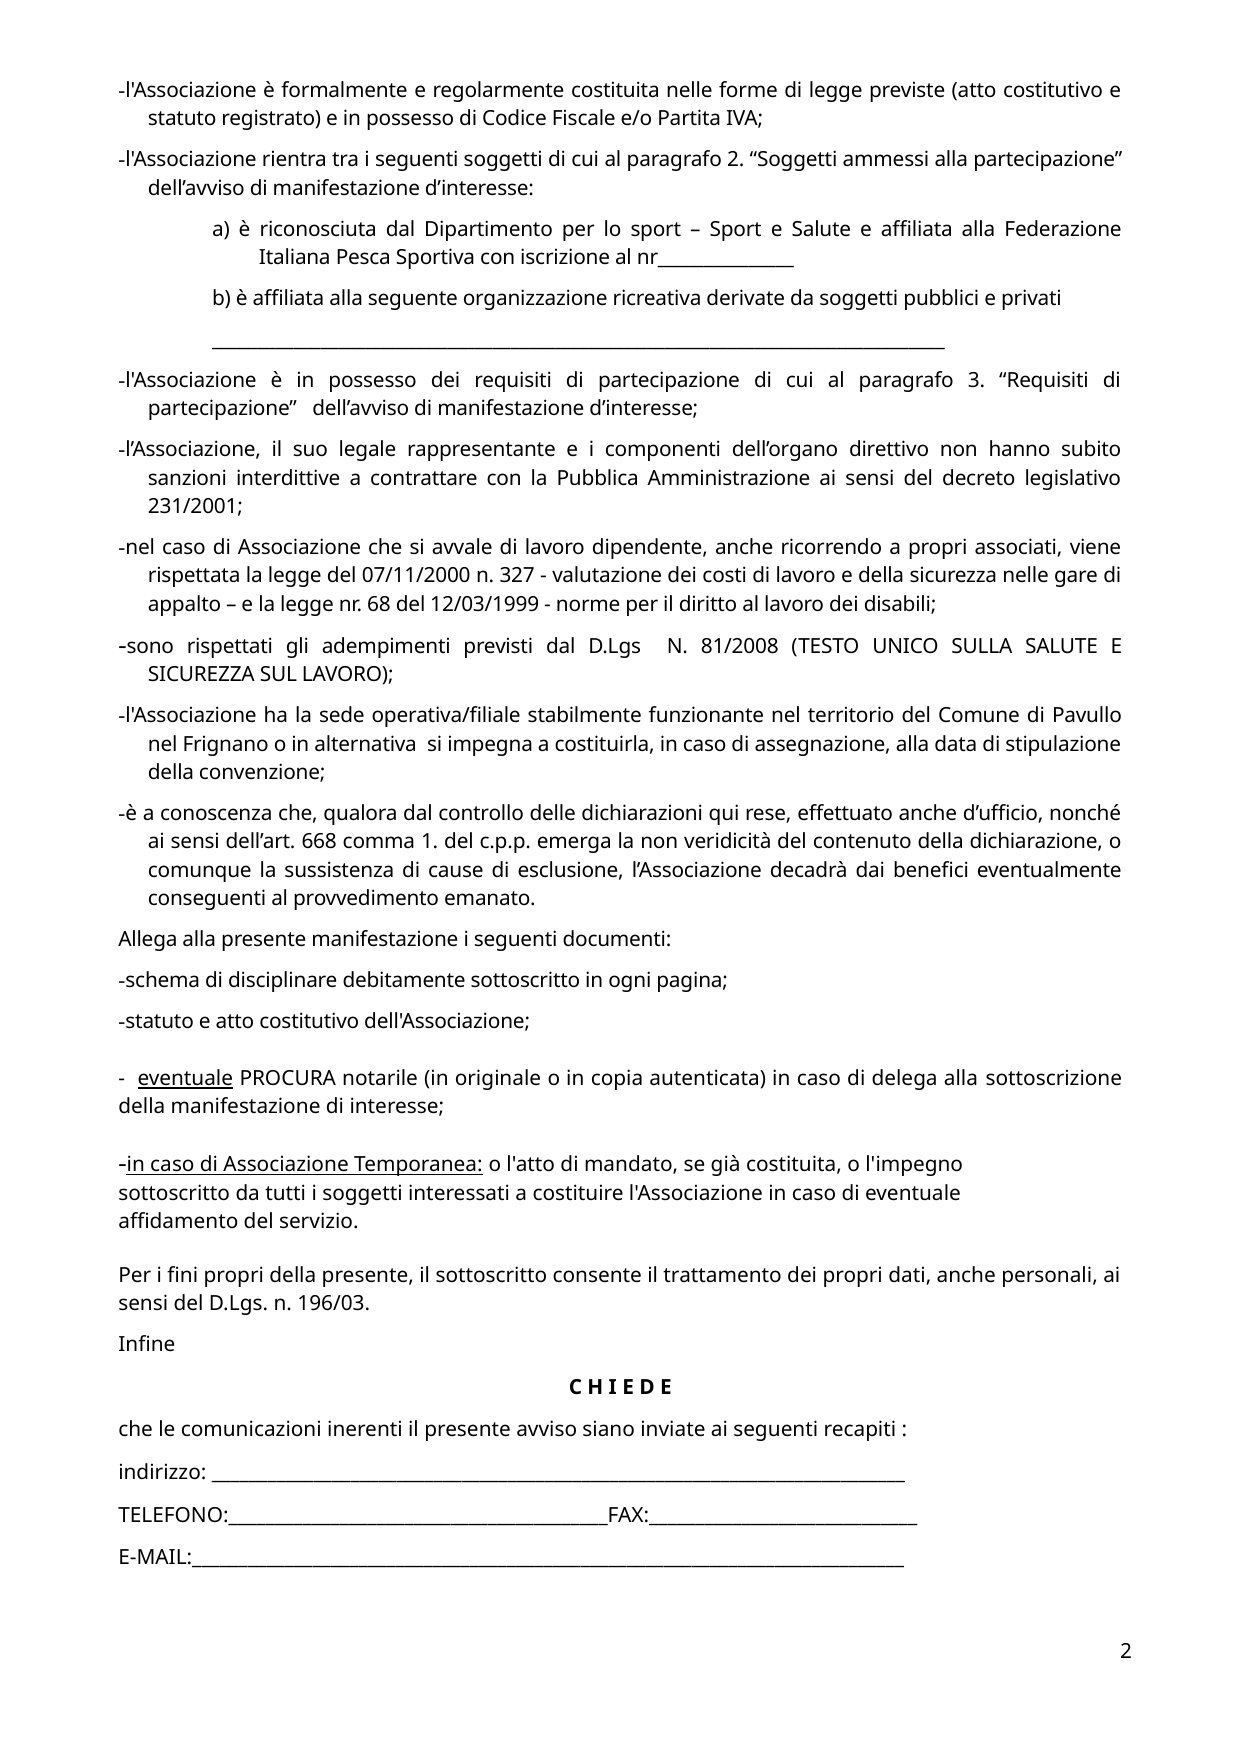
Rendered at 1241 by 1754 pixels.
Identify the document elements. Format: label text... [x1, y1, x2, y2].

list l’Associazione, il suo legale rappresentante e i componenti dell’organo direttivo non hanno subito sanzioni interdittive a contrattare con la Pubblica Amministrazione ai sensi del decreto legislativo 231/2001; [118, 434, 1122, 520]
subtitle C H I E D E [118, 1372, 1122, 1400]
text che le comunicazioni inerenti il presente avviso siano inviate ai seguenti recapiti : [118, 1414, 1122, 1443]
list nel caso di Associazione che si avvale di lavoro dipendente, anche ricorrendo a propri associati, viene rispettata la legge del 07/11/2000 n. 327 - valutazione dei costi di lavoro e della sicurezza nelle gare di appalto – e la legge nr. 68 del 12/03/1999 - norme per il diritto al lavoro dei disabili; [118, 532, 1122, 617]
text affidamento del servizio. [118, 1206, 1122, 1235]
text E-MAIL:_____________________________________________________________________________ [118, 1542, 1122, 1571]
list schema di disciplinare debitamente sottoscritto in ogni pagina; [118, 965, 1122, 994]
list l'Associazione rientra tra i seguenti soggetti di cui al paragrafo 2. “Soggetti ammessi alla partecipazione” dell’avviso di manifestazione d’interesse: [118, 144, 1122, 201]
text TELEFONO:_________________________________________FAX:_____________________________ [118, 1500, 1122, 1528]
list l'Associazione è in possesso dei requisiti di partecipazione di cui al paragrafo 3. “Requisiti di partecipazione” dell’avviso di manifestazione d’interesse; [118, 365, 1122, 422]
text b) è affiliata alla seguente organizzazione ricreativa derivate da soggetti pubblici e privati [212, 283, 1122, 312]
text Allega alla presente manifestazione i seguenti documenti: [118, 924, 1122, 953]
list è a conoscenza che, qualora dal controllo delle dichiarazioni qui rese, effettuato anche d’ufficio, nonché ai sensi dell’art. 668 comma 1. del c.p.p. emerga la non veridicità del contenuto della dichiarazione, o comunque la sussistenza di cause di esclusione, l’Associazione decadrà dai benefici eventualmente conseguenti al provvedimento emanato. [118, 798, 1122, 912]
list statuto e atto costitutivo dell'Associazione; [118, 1006, 1122, 1035]
list sono rispettati gli adempimenti previsti dal D.Lgs N. 81/2008 (TESTO UNICO SULLA SALUTE E SICUREZZA SUL LAVORO); [118, 630, 1122, 688]
text indirizzo: ___________________________________________________________________________ [118, 1457, 1122, 1486]
list in caso di Associazione Temporanea: o l'atto di mandato, se già costituita, o l'impegno [118, 1148, 1122, 1178]
text a) è riconosciuta dal Dipartimento per lo sport – Sport e Salute e affiliata alla Federazione Italiana Pesca Sportiva con iscrizione al nr_______________ [212, 214, 1122, 271]
list l'Associazione ha la sede operativa/filiale stabilmente funzionante nel territorio del Comune di Pavullo nel Frignano o in alternativa si impegna a costituirla, in caso di assegnazione, alla data di stipulazione della convenzione; [118, 700, 1122, 786]
text sottoscritto da tutti i soggetti interessati a costituire l'Associazione in caso di eventuale [118, 1178, 1122, 1206]
list l'Associazione è formalmente e regolarmente costituita nelle forme di legge previste (atto costitutivo e statuto registrato) e in possesso di Codice Fiscale e/o Partita IVA; [118, 75, 1122, 132]
text - eventuale PROCURA notarile (in originale o in copia autenticata) in caso di delega alla sottoscrizione della manifestazione di interesse; [118, 1063, 1122, 1120]
text _________________________________________________________________________________ [212, 324, 1122, 352]
text Infine [118, 1329, 1122, 1358]
text Per i fini propri della presente, il sottoscritto consente il trattamento dei propri dati, anche personali, ai sensi del D.Lgs. n. 196/03. [118, 1260, 1122, 1317]
